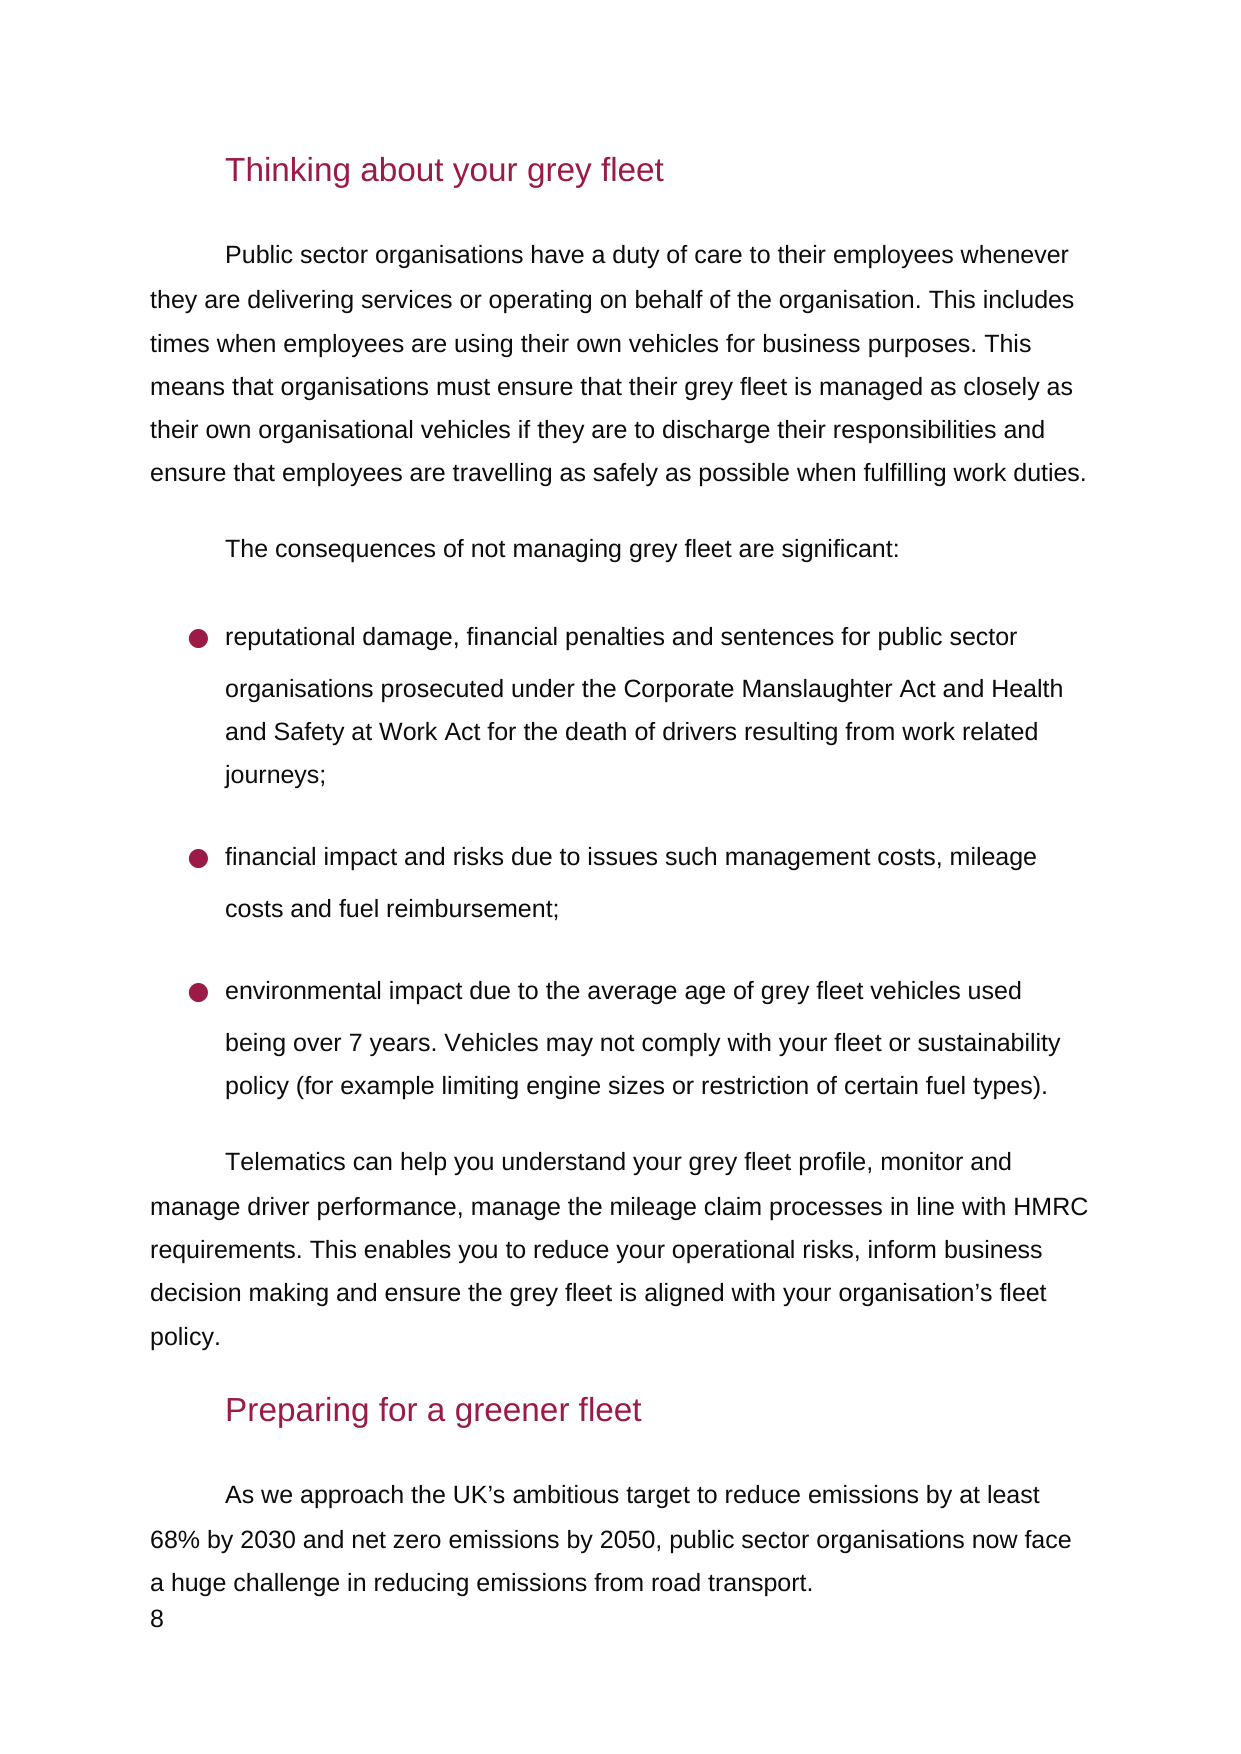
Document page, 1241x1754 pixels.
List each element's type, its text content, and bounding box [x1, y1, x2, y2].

subtitle reputational damage, financial penalties and sentences for public sector organisations prosecuted under the Corporate Manslaughter Act and Health and Safety at Work Act for the death of drivers resulting from work related journeys; [187, 609, 1090, 789]
subtitle Thinking about your grey fleet [150, 150, 1090, 188]
subtitle environmental impact due to the average age of grey fleet vehicles used being over 7 years. Vehicles may not comply with your fleet or sustainability policy (for example limiting engine sizes or restriction of certain fuel types). [187, 962, 1090, 1100]
subtitle As we approach the UK’s ambitious target to reduce emissions by at least 68% by 2030 and net zero emissions by 2050, public sector organisations now face a huge challenge in reducing emissions from road transport. [150, 1472, 1090, 1597]
subtitle financial impact and risks due to issues such management costs, mileage costs and fuel reimbursement; [187, 829, 1090, 923]
subtitle Public sector organisations have a duty of care to their employees whenever they are delivering services or operating on behalf of the organisation. This includes times when employees are using their own vehicles for business purposes. This means that organisations must ensure that their grey fleet is managed as closely as their own organisational vehicles if they are to discharge their responsibilities and ensure that employees are travelling as safely as possible when fulfilling work duties. [150, 233, 1090, 487]
subtitle Telematics can help you understand your grey fleet profile, monitor and manage driver performance, manage the mileage claim processes in line with HMRC requirements. This enables you to reduce your operational risks, inform business decision making and ensure the grey fleet is aligned with your organisation’s fleet policy. [150, 1139, 1090, 1350]
subtitle Preparing for a greener fleet [150, 1389, 1090, 1428]
subtitle The consequences of not managing grey fleet are significant: [150, 526, 1090, 564]
